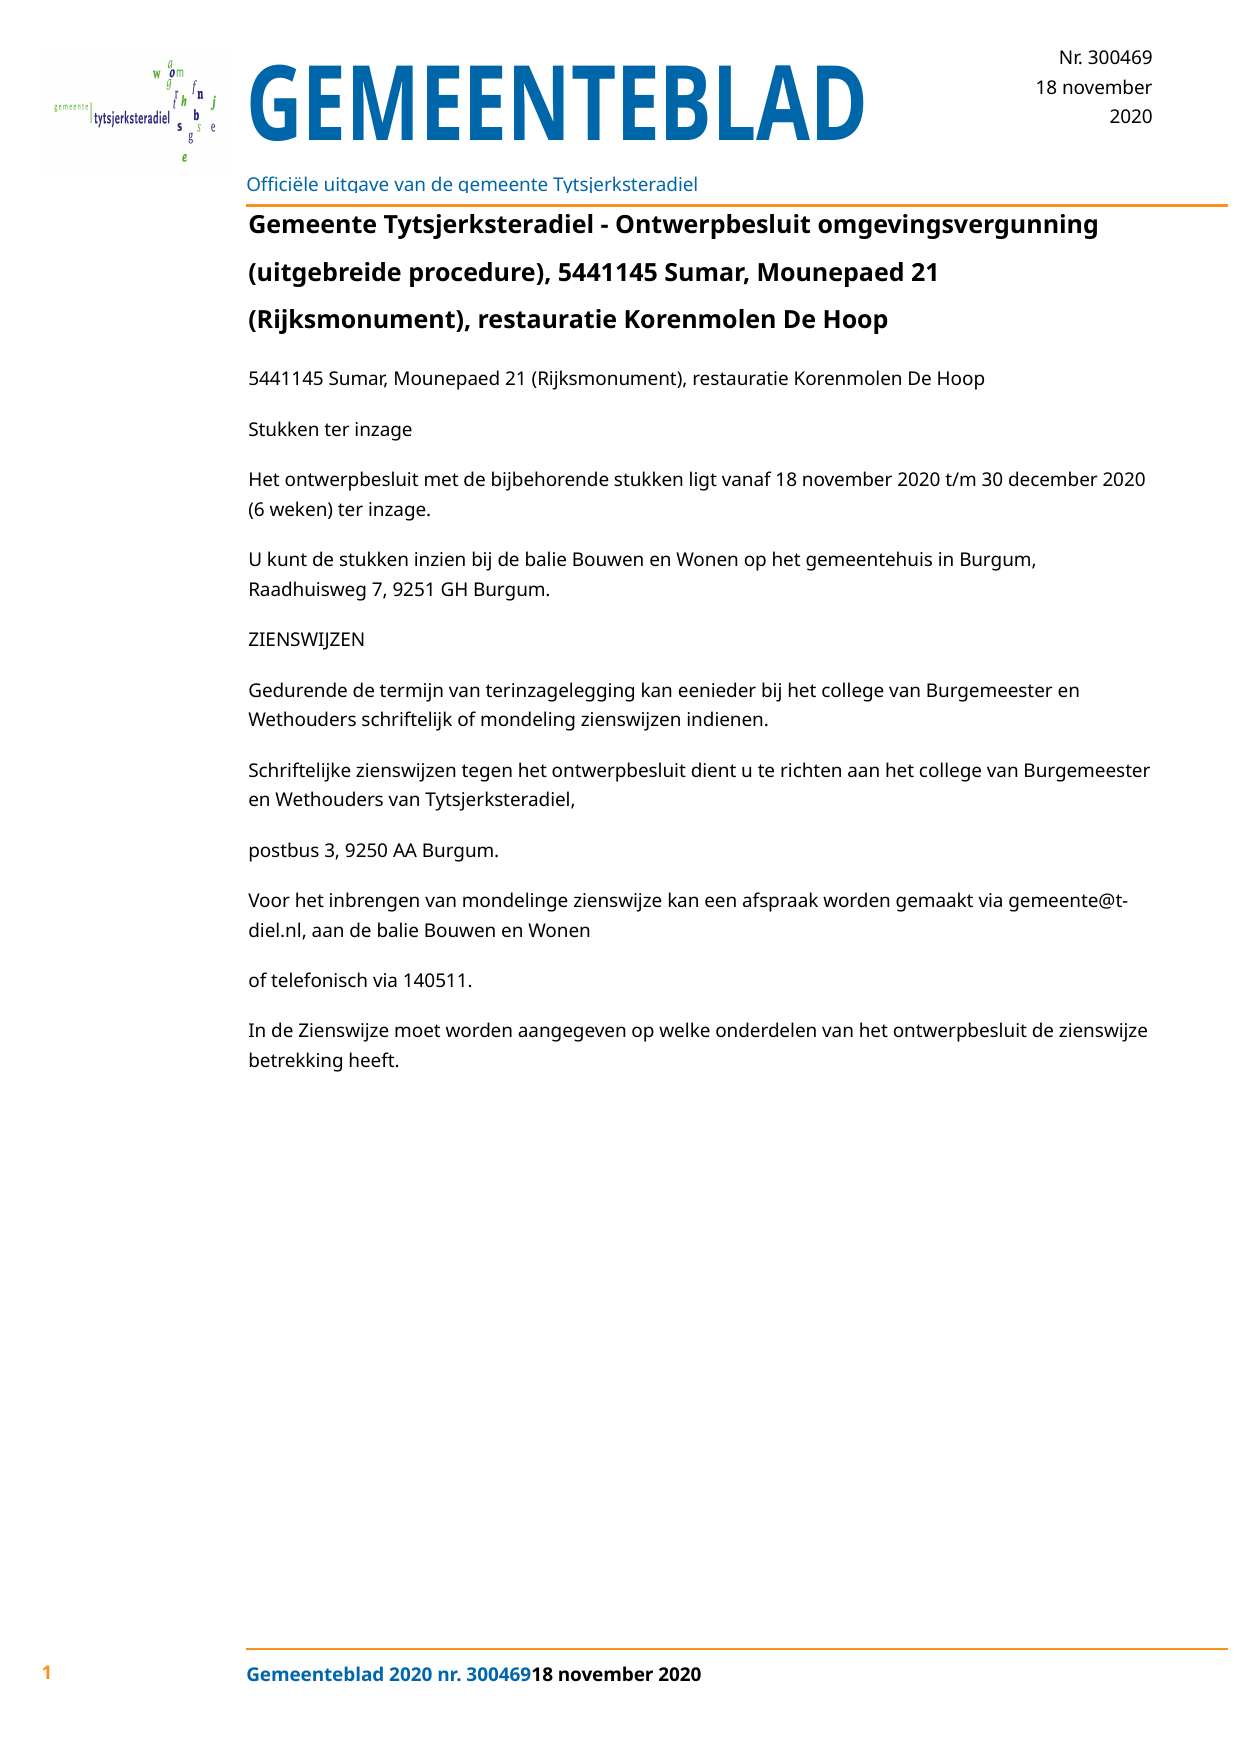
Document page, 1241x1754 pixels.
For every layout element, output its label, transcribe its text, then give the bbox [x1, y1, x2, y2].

text Gedurende de termijn van terinzagelegging kan eenieder bij het college van Burgemeester en Wethouders schriftelijk of mondeling zienswijzen indienen. [248, 677, 1152, 732]
text postbus 3, 9250 AA Burgum. [248, 837, 1152, 862]
picture [41, 47, 231, 172]
text U kunt de stukken inzien bij de balie Bouwen en Wonen op het gemeentehuis in Burgum, Raadhuisweg 7, 9251 GH Burgum. [248, 546, 1152, 602]
text Gemeente Tytsjerksteradiel - Ontwerpbesluit omgevingsvergunning (uitgebreide procedure), 5441145 Sumar, Mounepaed 21 (Rijksmonument), restauratie Korenmolen De Hoop [248, 207, 1152, 336]
text 5441145 Sumar, Mounepaed 21 (Rijksmonument), restauratie Korenmolen De Hoop [248, 366, 1152, 391]
text In de Zienswijze moet worden aangegeven op welke onderdelen van het ontwerpbesluit de zienswijze betrekking heeft. [248, 1018, 1152, 1073]
text of telefonisch via 140511. [248, 967, 1152, 993]
text ZIENSWIJZEN [248, 626, 1152, 652]
text Stukken ter inzage [248, 416, 1152, 442]
text Het ontwerpbesluit met de bijbehorende stukken ligt vanaf 18 november 2020 t/m 30 december 2020 (6 weken) ter inzage. [248, 466, 1152, 522]
text Schriftelijke zienswijzen tegen het ontwerpbesluit dient u te richten aan het college van Burgemeester en Wethouders van Tytsjerksteradiel, [248, 757, 1152, 812]
text Voor het inbrengen van mondelinge zienswijze kan een afspraak worden gemaakt via gemeente@t-diel.nl, aan de balie Bouwen en Wonen [248, 887, 1152, 942]
